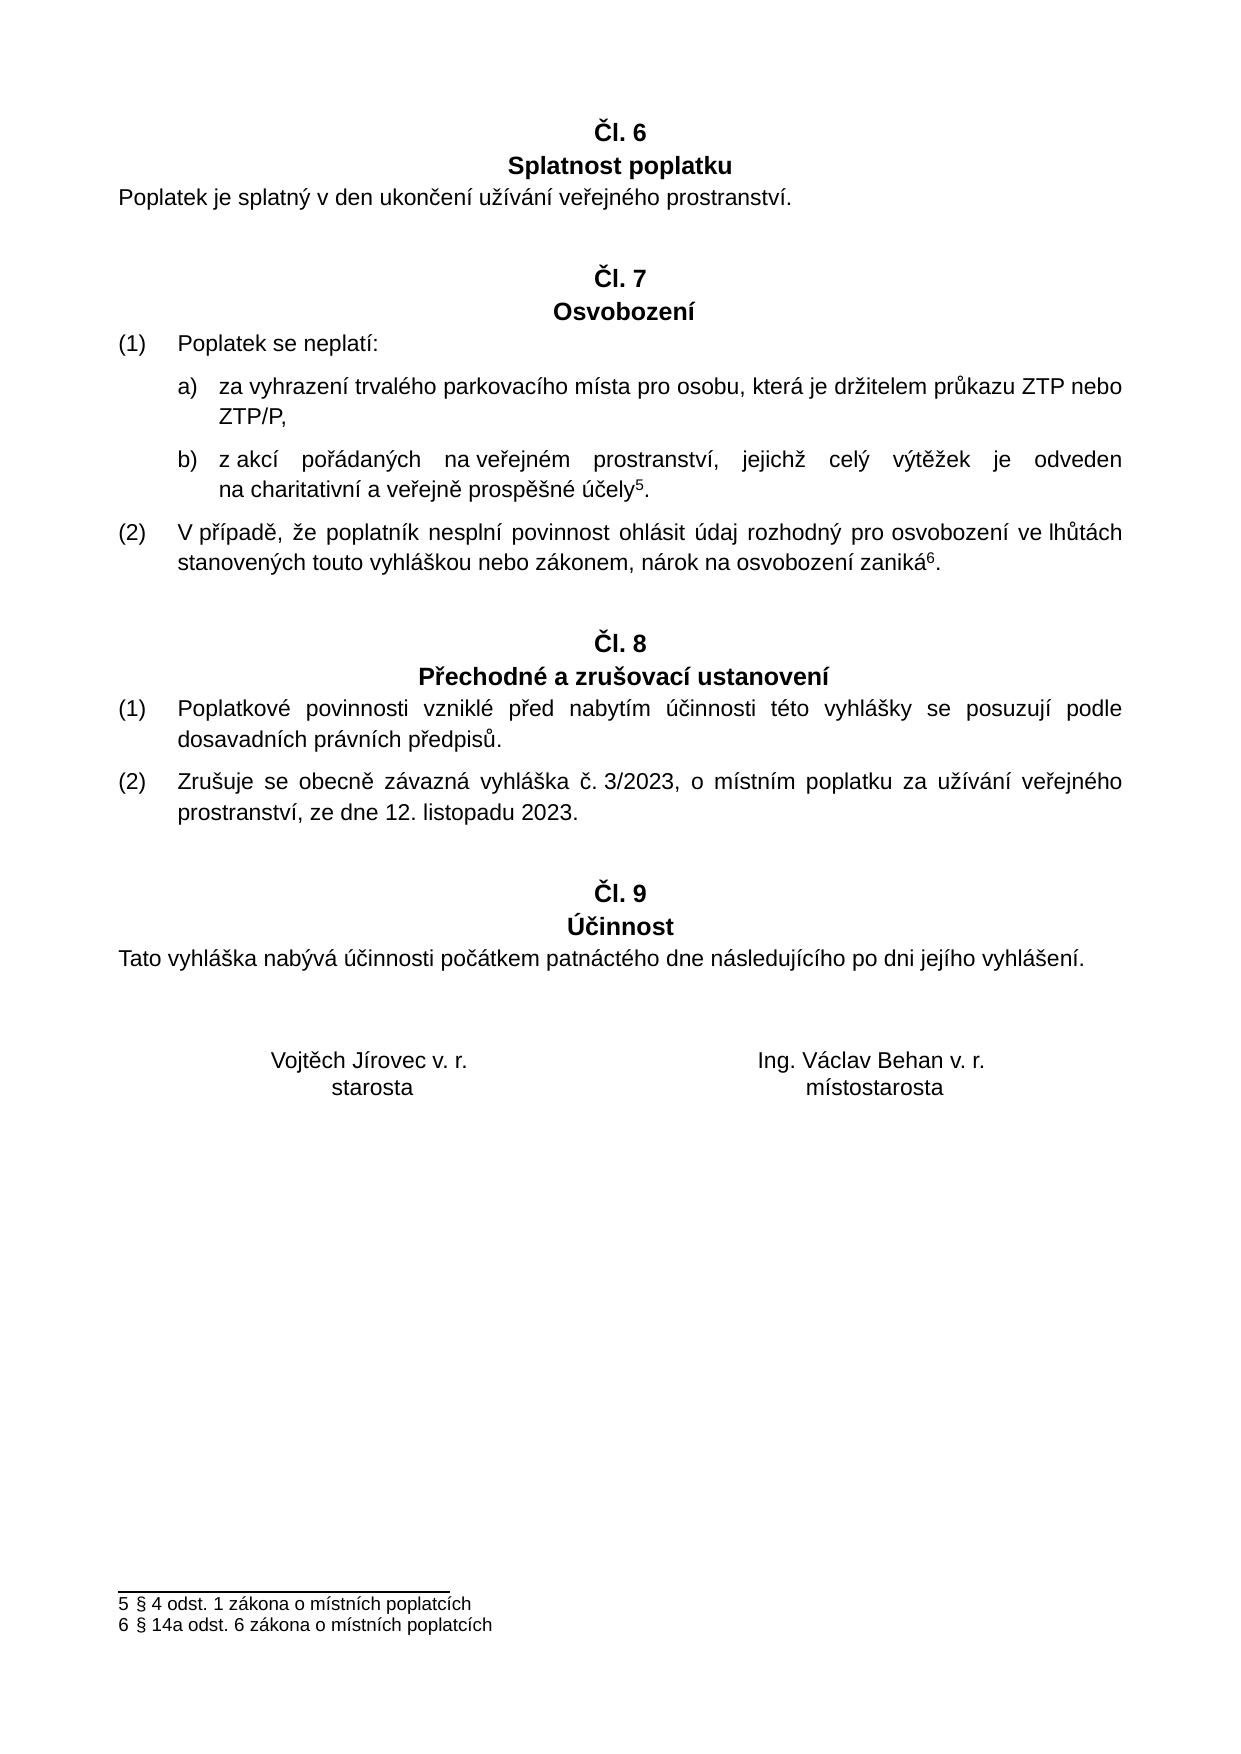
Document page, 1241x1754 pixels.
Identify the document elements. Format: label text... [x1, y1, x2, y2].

list Poplatek se neplatí: [118, 330, 1122, 357]
table_header Vojtěch Jírovec v. r. starosta [118, 988, 620, 1106]
text Poplatek je splatný v den ukončení užívání veřejného prostranství. [118, 184, 1122, 211]
subtitle Čl. 8 Přechodné a zrušovací ustanovení [118, 629, 1122, 691]
subtitle Čl. 7 Osvobození [118, 264, 1122, 326]
text Tato vyhláška nabývá účinnosti počátkem patnáctého dne následujícího po dni jejího vyhlášení. [118, 945, 1122, 971]
list § 4 odst. 1 zákona o místních poplatcích [118, 1592, 1122, 1614]
list z akcí pořádaných na veřejném prostranství, jejichž celý výtěžek je odveden na charitativní a veřejně prospěšné účely. [177, 446, 1122, 503]
list Poplatkové povinnosti vzniklé před nabytím účinnosti této vyhlášky se posuzují podle dosavadních právních předpisů. [118, 695, 1122, 752]
subtitle Čl. 6 Splatnost poplatku [118, 118, 1122, 180]
list Zrušuje se obecně závazná vyhláška č. 3/2023, o místním poplatku za užívání veřejného prostranství, ze dne 12. listopadu 2023. [118, 768, 1122, 825]
list § 14a odst. 6 zákona o místních poplatcích [118, 1614, 1122, 1635]
list za vyhrazení trvalého parkovacího místa pro osobu, která je držitelem průkazu ZTP nebo ZTP/P, [177, 373, 1122, 430]
list V případě, že poplatník nesplní povinnost ohlásit údaj rozhodný pro osvobození ve lhůtách stanovených touto vyhláškou nebo zákonem, nárok na osvobození zaniká. [118, 519, 1122, 576]
table_header Ing. Václav Behan v. r. místostarosta [620, 988, 1122, 1106]
subtitle Čl. 9 Účinnost [118, 879, 1122, 941]
